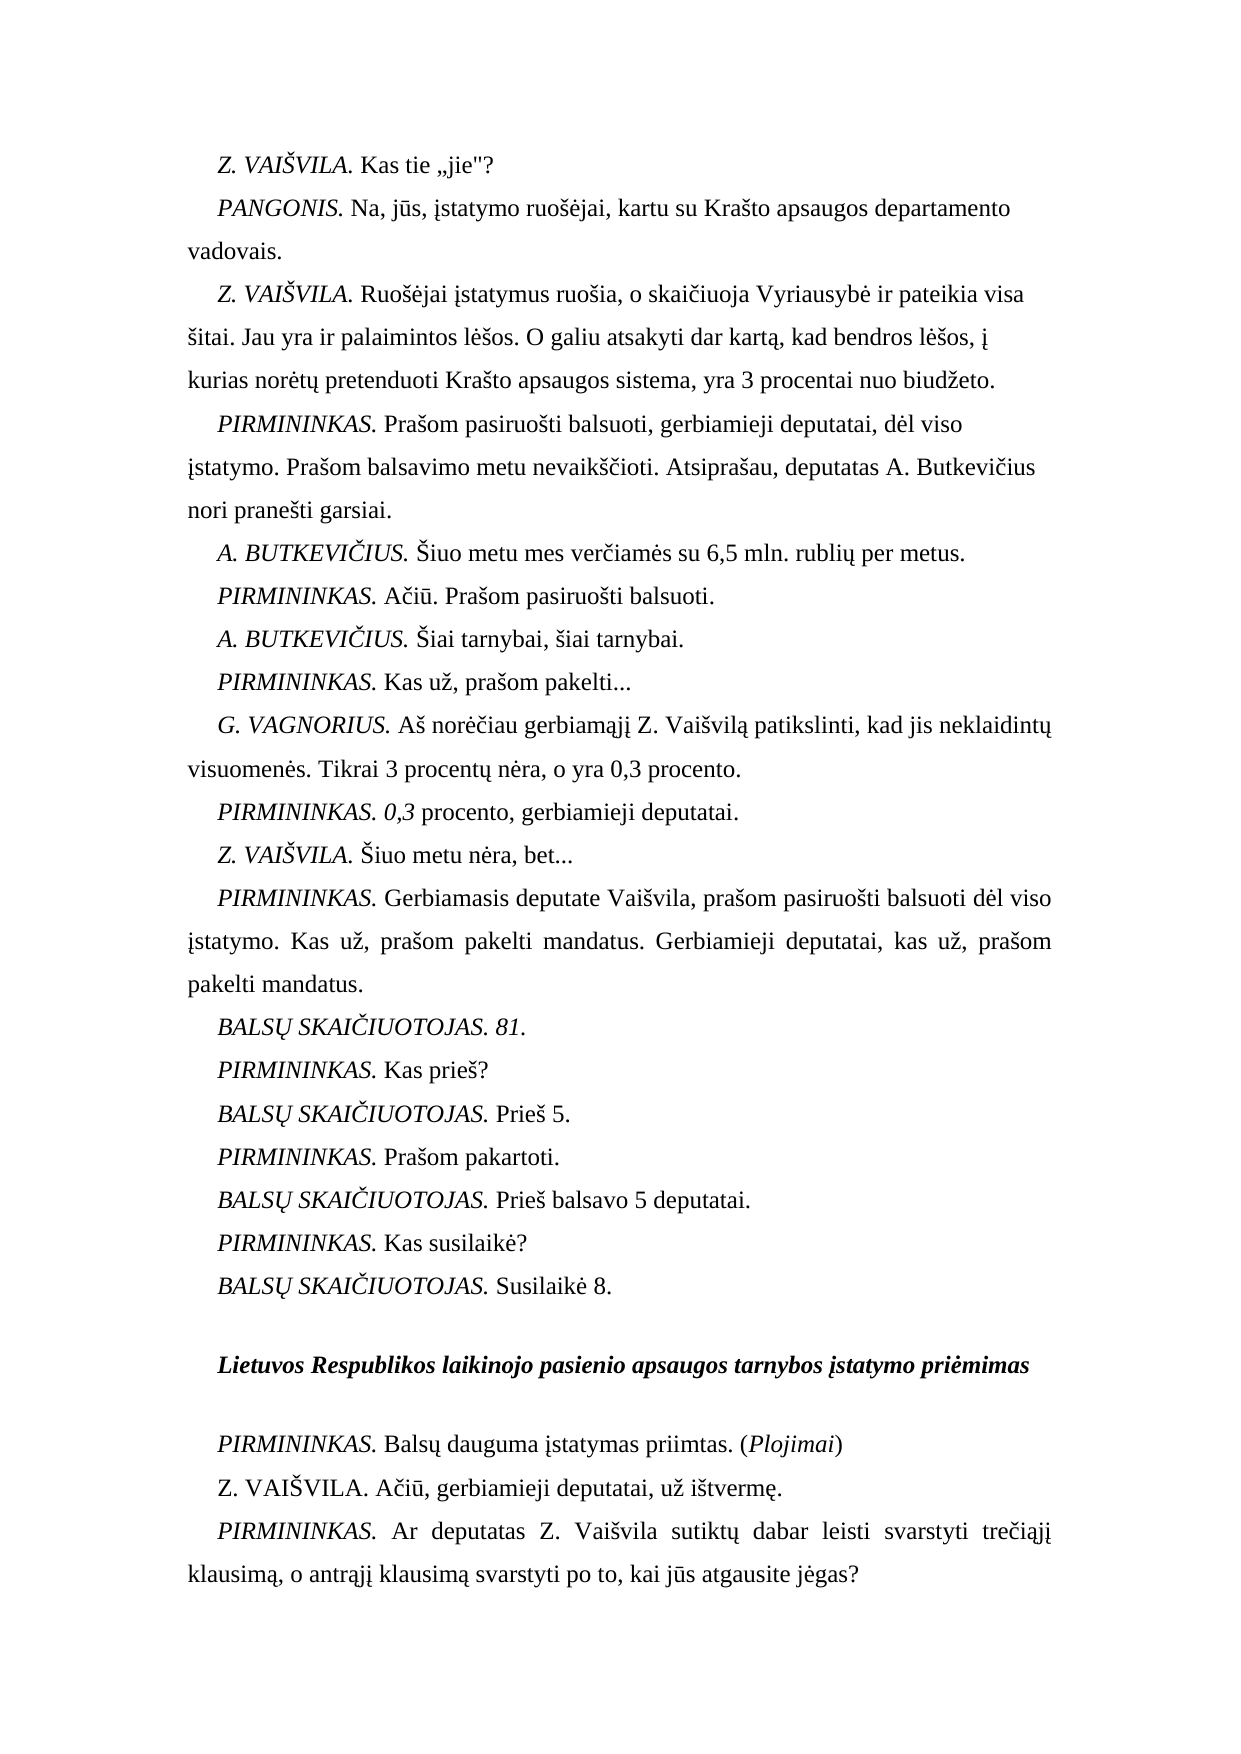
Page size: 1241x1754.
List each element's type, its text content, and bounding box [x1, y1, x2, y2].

text Z. VAIŠVILA. Kas tie „jie"? [187, 150, 1053, 179]
text A. BUTKEVIČIUS. Šiuo metu mes verčiamės su 6,5 mln. rublių per metus. [187, 538, 1053, 567]
text Z. VAIŠVILA. Šiuo metu nėra, bet... [187, 840, 1053, 869]
text PIRMININKAS. Balsų dauguma įstatymas priimtas. (Plojimai) [187, 1429, 1053, 1458]
text PIRMININKAS. Ačiū. Prašom pasiruošti balsuoti. [187, 581, 1053, 610]
text PIRMININKAS. Prašom pasiruošti balsuoti, gerbiamieji deputatai, dėl viso įstatymo. Prašom balsavimo metu nevaikščioti. Atsiprašau, deputatas A. Butkevičius nori pranešti garsiai. [187, 409, 1053, 524]
text PIRMININKAS. Ar deputatas Z. Vaišvila sutiktų dabar leisti svarstyti trečiąjį klausimą, o antrąjį klausimą svarstyti po to, kai jūs atgausite jėgas? [187, 1516, 1053, 1588]
text PIRMININKAS. Prašom pakartoti. [187, 1142, 1053, 1171]
text PIRMININKAS. Kas susilaikė? [187, 1228, 1053, 1257]
text A. BUTKEVIČIUS. Šiai tarnybai, šiai tarnybai. [187, 624, 1053, 653]
text G. VAGNORIUS. Aš norėčiau gerbiamąjį Z. Vaišvilą patikslinti, kad jis neklaidintų visuomenės. Tikrai 3 procentų nėra, o yra 0,3 procento. [187, 711, 1053, 782]
text PIRMININKAS. Kas už, prašom pakelti... [187, 667, 1053, 696]
text BALSŲ SKAIČIUOTOJAS. 81. [187, 1012, 1053, 1041]
text BALSŲ SKAIČIUOTOJAS. Prieš balsavo 5 deputatai. [187, 1185, 1053, 1214]
text PANGONIS. Na, jūs, įstatymo ruošėjai, kartu su Krašto apsaugos departamento vadovais. [187, 193, 1053, 265]
text PIRMININKAS. Kas prieš? [187, 1056, 1053, 1084]
text BALSŲ SKAIČIUOTOJAS. Susilaikė 8. [187, 1271, 1053, 1300]
text PIRMININKAS. Gerbiamasis deputate Vaišvila, prašom pasiruošti balsuoti dėl viso įstatymo. Kas už, prašom pakelti mandatus. Gerbiamieji deputatai, kas už, prašom pakelti mandatus. [187, 883, 1053, 998]
text BALSŲ SKAIČIUOTOJAS. Prieš 5. [187, 1099, 1053, 1127]
text Z. VAIŠVILA. Ačiū, gerbiamieji deputatai, už ištvermę. [187, 1473, 1053, 1501]
subtitle Lietuvos Respublikos laikinojo pasienio apsaugos tarnybos įstatymo priėmimas [187, 1350, 1053, 1379]
text PIRMININKAS. 0,3 procento, gerbiamieji deputatai. [187, 797, 1053, 826]
text Z. VAIŠVILA. Ruošėjai įstatymus ruošia, o skaičiuoja Vyriausybė ir pateikia visa šitai. Jau yra ir palaimintos lėšos. O galiu atsakyti dar kartą, kad bendros lėšos, į kurias norėtų pretenduoti Krašto apsaugos sistema, yra 3 procentai nuo biudžeto. [187, 279, 1053, 394]
